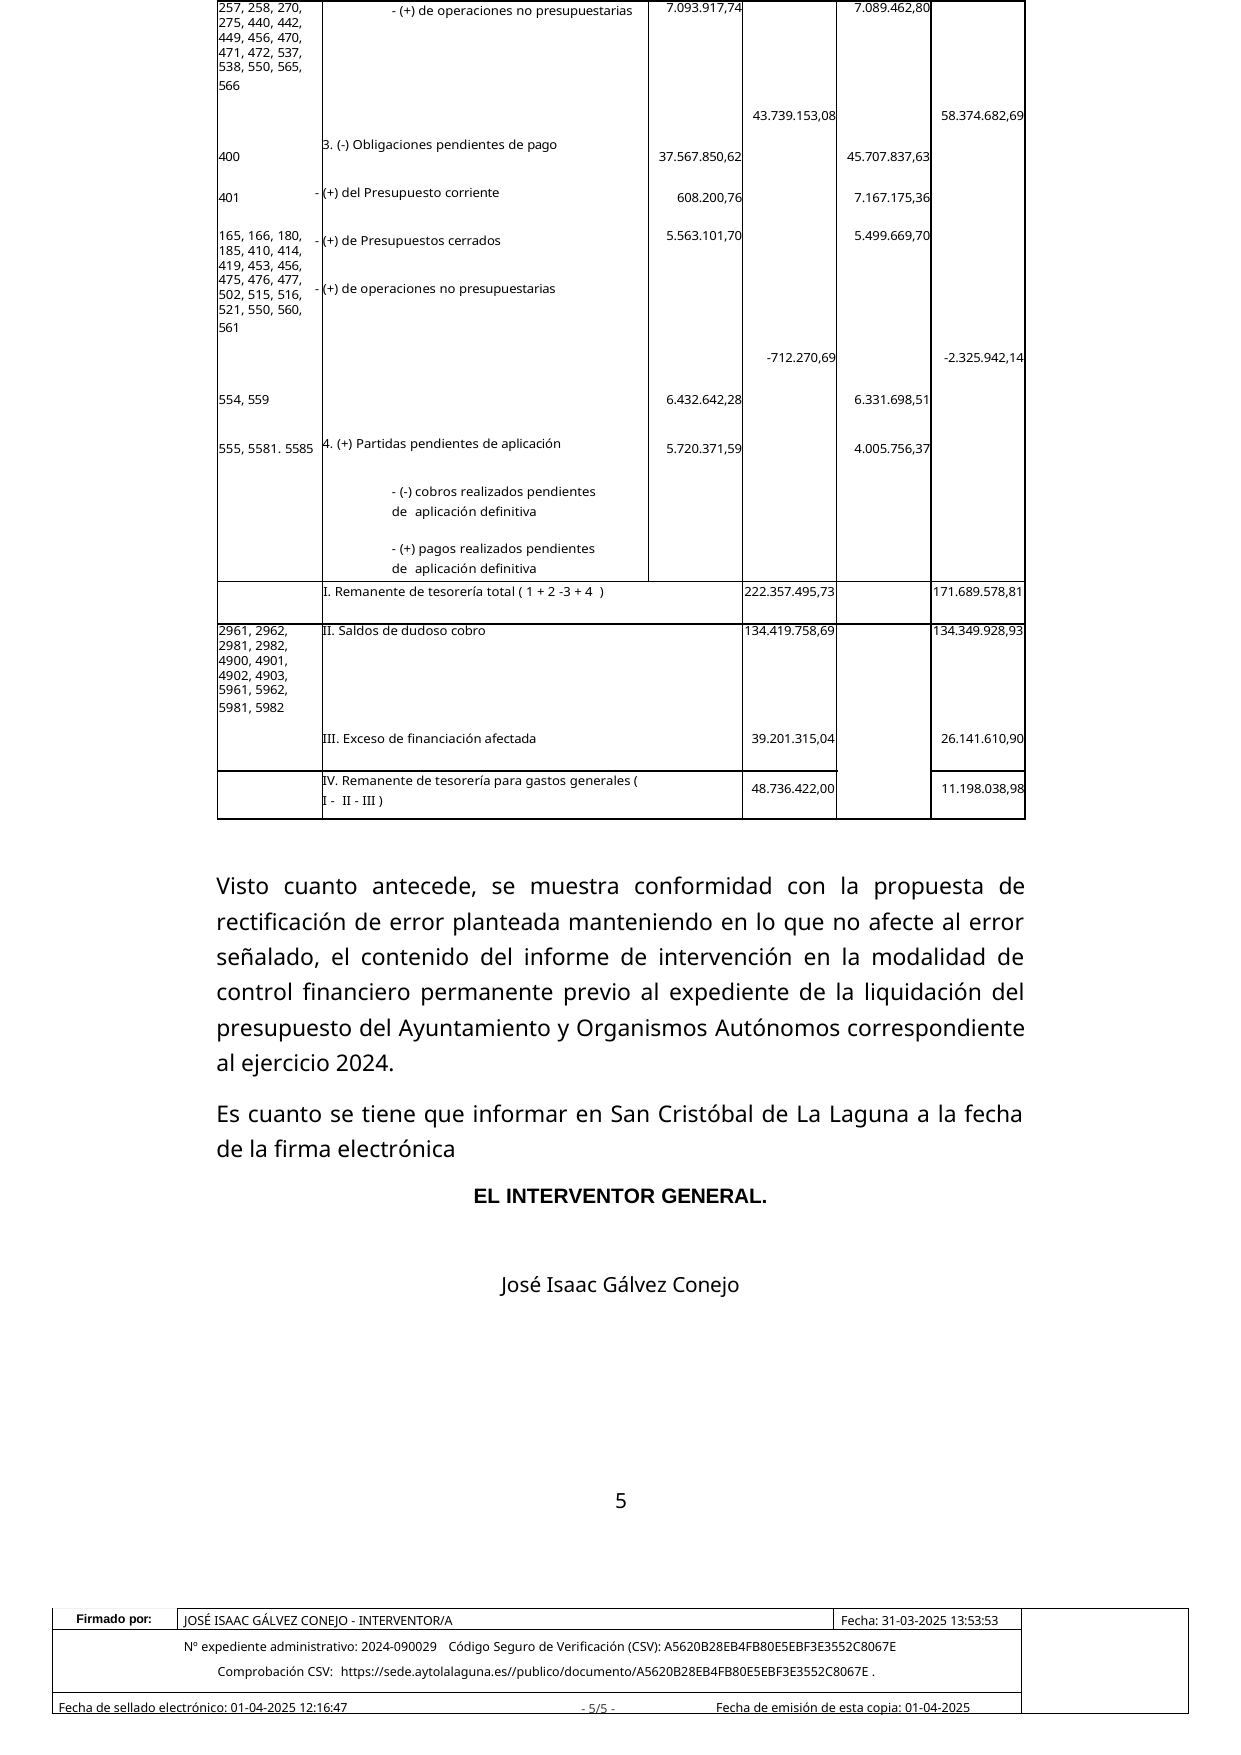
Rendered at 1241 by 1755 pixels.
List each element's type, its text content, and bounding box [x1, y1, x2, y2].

table_header [932, 2, 1024, 15]
table_header - (+) de operaciones no presupuestarias (-) Obligaciones pendientes de pago (+) del Presupuesto corriente (+) de Presupuestos cerrados (+) de operaciones no presupuestarias (+) Partidas pendientes de aplicación (-) cobros realizados pendientes de aplicación definitiva (+) pagos realizados pendientes de aplicación definitiva [323, 2, 648, 581]
table_cell [743, 288, 836, 303]
table_cell 2981, 2982, [218, 639, 322, 653]
table_cell [932, 668, 1024, 683]
table_cell [743, 215, 836, 243]
table_cell [649, 303, 742, 318]
table_cell 5961, 5962, [218, 683, 322, 698]
table_cell [837, 288, 930, 303]
table_cell [932, 420, 1024, 581]
table_cell [323, 668, 742, 683]
table_cell 275, 440, 442, [218, 15, 322, 30]
table_cell 561 [218, 318, 322, 340]
table_cell 39.201.315,04 [743, 720, 836, 770]
table_cell [837, 60, 930, 75]
table_cell 521, 550, 560, [218, 303, 322, 318]
table_cell 43.739.153,08 [743, 98, 836, 133]
table_cell [743, 420, 836, 581]
table_cell [218, 98, 322, 133]
table_cell 4902, 4903, [218, 668, 322, 683]
table_cell [649, 75, 742, 97]
table_cell [837, 582, 930, 623]
table_cell [932, 45, 1024, 60]
table_cell 554, 559 [218, 376, 322, 419]
table_cell [932, 30, 1024, 45]
table_cell [323, 639, 742, 653]
table_cell 449, 456, 470, [218, 30, 322, 45]
table_cell 58.374.682,69 [932, 98, 1024, 133]
table_cell [837, 303, 930, 318]
table_cell [743, 668, 836, 683]
table_cell 400 [218, 133, 322, 174]
table_cell [649, 273, 742, 288]
table_cell [743, 133, 836, 174]
table_cell [743, 45, 836, 60]
table_cell [649, 258, 742, 273]
table_cell [649, 45, 742, 60]
table_cell 222.357.495,73 [743, 582, 836, 623]
table_cell 566 [218, 75, 322, 97]
table_cell [743, 376, 836, 419]
table_cell [649, 288, 742, 303]
table_cell [837, 243, 930, 258]
table_cell [837, 45, 930, 60]
table_cell [743, 174, 836, 215]
table_cell 401 [218, 174, 322, 215]
table_cell [932, 133, 1024, 174]
table_cell I. Remanente de tesorería total ( 1 + 2 -3 + 4 ) [323, 582, 742, 623]
table_cell 5.499.669,70 [837, 215, 930, 243]
table_cell 475, 476, 477, [218, 273, 322, 288]
table_cell [837, 625, 930, 818]
table_cell [218, 720, 322, 770]
table_cell [932, 60, 1024, 75]
table_cell [932, 698, 1024, 720]
table_cell [932, 243, 1024, 258]
table_cell -2.325.942,14 [932, 340, 1024, 376]
table_cell 6.432.642,28 [649, 376, 742, 419]
table_cell [649, 15, 742, 30]
table_cell 502, 515, 516, [218, 288, 322, 303]
table_cell 5.563.101,70 [649, 215, 742, 243]
table_cell [649, 60, 742, 75]
table_cell IV. Remanente de tesorería para gastos generales ( I - II - III ) [323, 772, 742, 818]
table_cell [932, 376, 1024, 419]
table_cell [743, 75, 836, 97]
table_cell 4.005.756,37 [837, 420, 930, 581]
table_cell [649, 340, 742, 376]
table_cell [743, 273, 836, 288]
table_cell [649, 318, 742, 340]
table_cell 185, 410, 414, [218, 243, 322, 258]
table_cell [649, 243, 742, 258]
table_header 7.089.462,80 [837, 2, 930, 15]
table_cell [837, 98, 930, 133]
table_cell [743, 653, 836, 668]
table_cell [743, 30, 836, 45]
table_cell [932, 174, 1024, 215]
table_cell 608.200,76 [649, 174, 742, 215]
table_cell [743, 303, 836, 318]
table_cell [837, 340, 930, 376]
table_cell [932, 653, 1024, 668]
table_cell 471, 472, 537, [218, 45, 322, 60]
table_cell 45.707.837,63 [837, 133, 930, 174]
table_cell 171.689.578,81 [932, 582, 1024, 623]
table_cell [932, 639, 1024, 653]
table_cell -712.270,69 [743, 340, 836, 376]
table_cell [932, 15, 1024, 30]
table_cell 7.167.175,36 [837, 174, 930, 215]
table_cell 5.720.371,59 [649, 420, 742, 581]
text José Isaac Gálvez Conejo [72, 1270, 1169, 1298]
table_cell II. Saldos de dudoso cobro [323, 625, 742, 638]
table_cell [932, 303, 1024, 318]
table_cell [218, 340, 322, 376]
table_header 7.093.917,74 [649, 2, 742, 15]
table_cell [743, 639, 836, 653]
table_cell 134.349.928,93 [932, 625, 1024, 638]
table_cell [932, 75, 1024, 97]
text Es cuanto se tiene que informar en San Cristóbal de La Laguna a la fecha de la firma electrónica [216, 1098, 1024, 1164]
table_cell [932, 683, 1024, 698]
table_header 257, 258, 270, [218, 2, 322, 15]
table_cell 134.419.758,69 [743, 625, 836, 638]
table_cell [837, 15, 930, 30]
table_cell [932, 258, 1024, 273]
table_cell [218, 772, 322, 818]
table_cell [932, 273, 1024, 288]
table_cell 5981, 5982 [218, 698, 322, 720]
table_cell 419, 453, 456, [218, 258, 322, 273]
table_cell [743, 318, 836, 340]
table_cell [932, 288, 1024, 303]
table_cell 26.141.610,90 [932, 720, 1024, 770]
table_cell 11.198.038,98 [932, 772, 1024, 818]
table_cell [323, 683, 742, 698]
table_cell 538, 550, 565, [218, 60, 322, 75]
table_cell [837, 258, 930, 273]
table_cell 48.736.422,00 [743, 772, 836, 818]
table_cell [743, 15, 836, 30]
table_cell 4900, 4901, [218, 653, 322, 668]
table_cell [837, 318, 930, 340]
table_cell [323, 653, 742, 668]
table_cell [743, 258, 836, 273]
table_cell [323, 698, 742, 720]
table_cell [649, 30, 742, 45]
text Visto cuanto antecede, se muestra conformidad con la propuesta de rectificación de error planteada manteniendo en lo que no afecte al error señalado, el contenido del informe de intervención en la modalidad de control financiero permanente previo al expediente de la liquidación del presupuesto del Ayuntamiento y Organismos Autónomos correspondiente al ejercicio 2024. [216, 870, 1025, 1078]
table_cell 555, 5581. 5585 [218, 420, 322, 581]
table_cell [649, 98, 742, 133]
table_cell [743, 60, 836, 75]
table_cell [743, 683, 836, 698]
table_cell 165, 166, 180, [218, 215, 322, 243]
table_cell [743, 698, 836, 720]
table_cell 37.567.850,62 [649, 133, 742, 174]
table_cell [218, 582, 322, 623]
table_cell [837, 273, 930, 288]
table_cell [837, 30, 930, 45]
table_cell [932, 318, 1024, 340]
table_cell [743, 243, 836, 258]
table_cell 2961, 2962, [218, 625, 322, 638]
table_cell [837, 75, 930, 97]
table_cell III. Exceso de financiación afectada [323, 720, 742, 770]
text EL INTERVENTOR GENERAL. [71, 1184, 1169, 1208]
table_header [743, 2, 836, 15]
table_cell 6.331.698,51 [837, 376, 930, 419]
table_cell [932, 215, 1024, 243]
